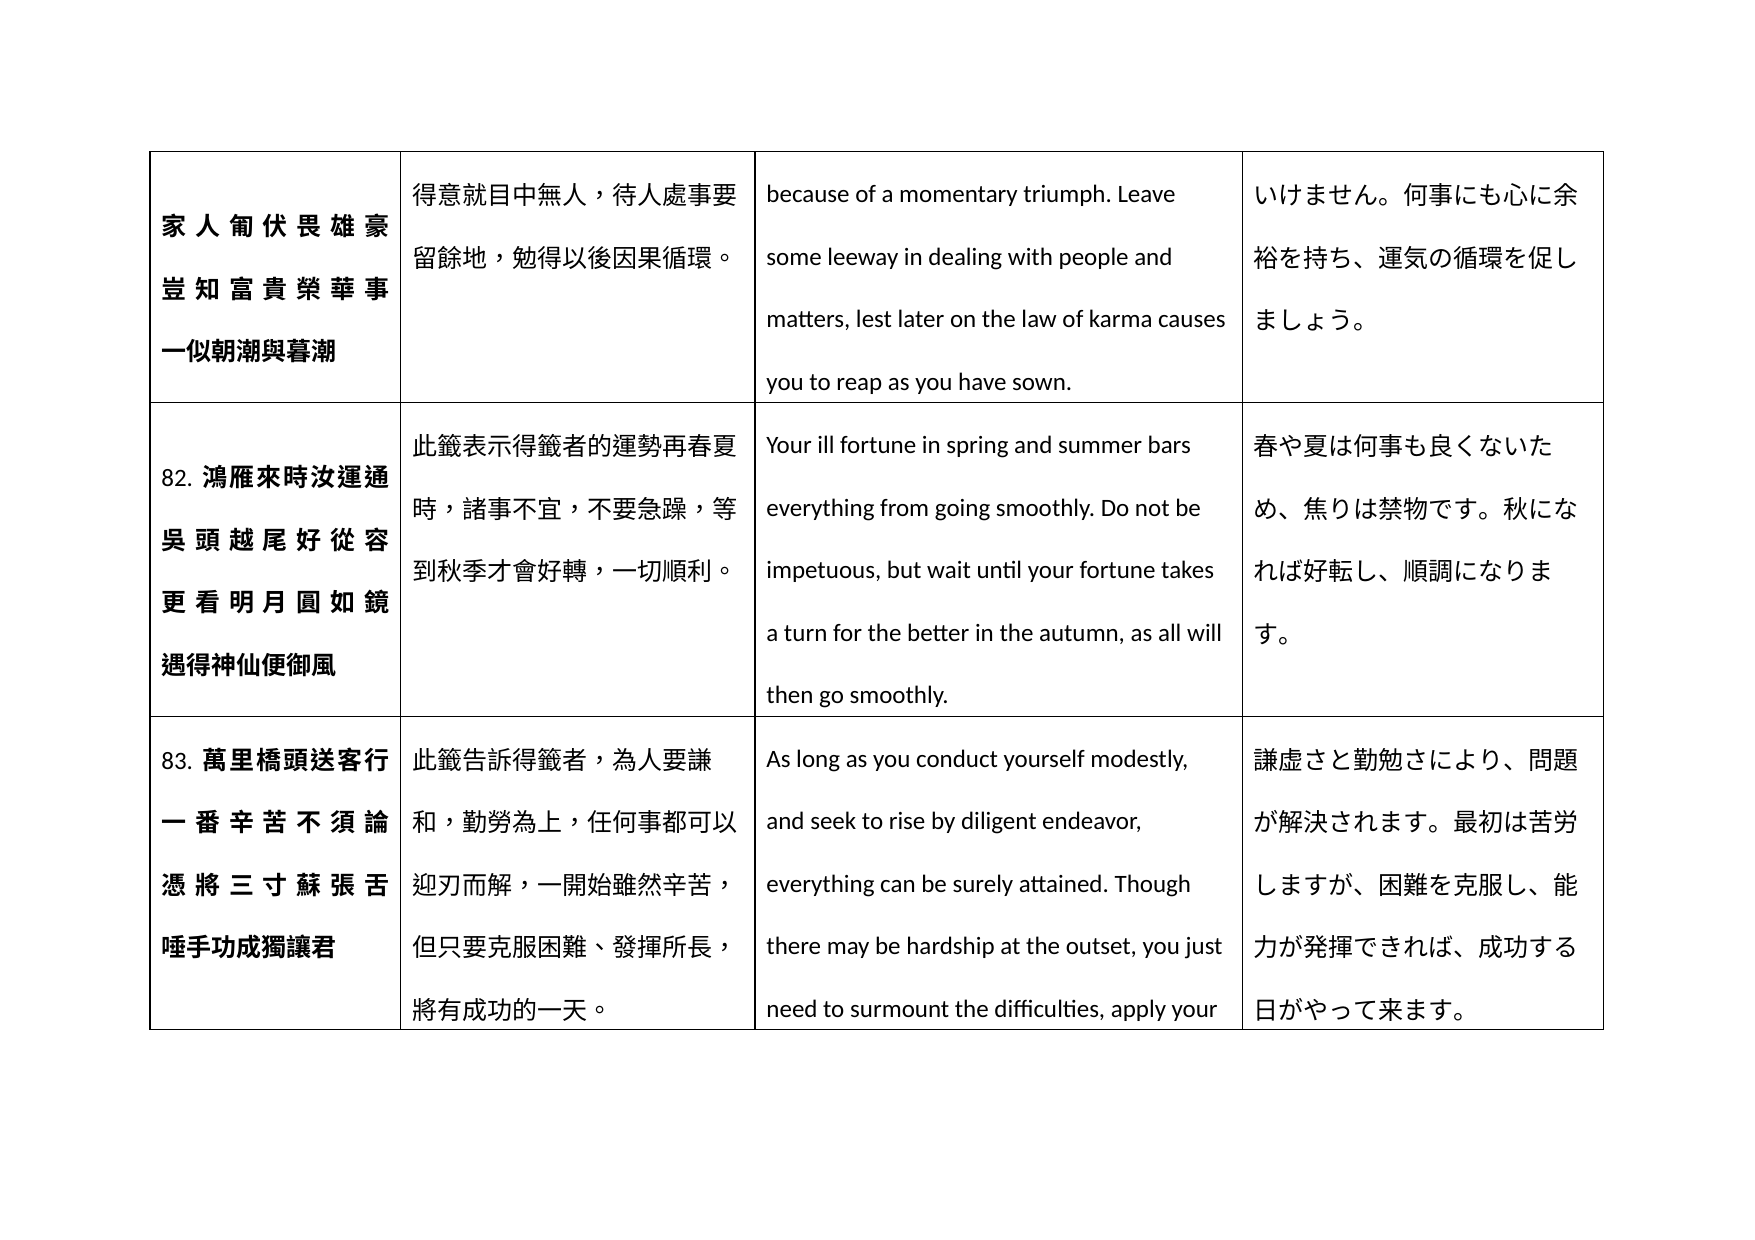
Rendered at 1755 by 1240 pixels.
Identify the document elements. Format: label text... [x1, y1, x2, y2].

table_cell 82. 鴻雁來時汝運通 吳頭越尾好從容 更看明月圓如鏡 遇得神仙便御風 [151, 403, 400, 716]
table_cell 此籤表示得籤者的運勢再春夏時，諸事不宜，不要急躁，等到秋季才會好轉，一切順利。 [401, 403, 754, 716]
table_cell 得意就目中無人，待人處事要留餘地，勉得以後因果循環。 [401, 152, 754, 402]
table_cell 家人匍伏畏雄豪 豈知富貴榮華事 一似朝潮與暮潮 [151, 152, 400, 402]
table_cell いけません。何事にも心に余裕を持ち、運気の循環を促しましょう。 [1243, 152, 1603, 402]
table_cell 春や夏は何事も良くないため、焦りは禁物です。秋になれば好転し、順調になります。 [1243, 403, 1603, 716]
table_cell 此籤告訴得籤者，為人要謙和，勤勞為上，任何事都可以迎刃而解，一開始雖然辛苦，但只要克服困難、發揮所長，將有成功的一天。 [401, 717, 754, 1029]
table_cell 83. 萬里橋頭送客行 一番辛苦不須論 憑將三寸蘇張舌 唾手功成獨讓君 [151, 717, 400, 1029]
table_cell Your ill fortune in spring and summer bars everything from going smoothly. Do not be impetuous, but wait until your fortune takes a turn for the better in the autumn, as all will then go smoothly. [756, 403, 1242, 716]
table_cell because of a momentary triumph. Leave some leeway in dealing with people and matters, lest later on the law of karma causes you to reap as you have sown. [756, 152, 1242, 402]
table_cell 謙虚さと勤勉さにより、問題が解決されます。最初は苦労しますが、困難を克服し、能力が発揮できれば、成功する日がやって来ます。 [1243, 717, 1603, 1029]
table_cell As long as you conduct yourself modestly, and seek to rise by diligent endeavor, everything can be surely attained. Though there may be hardship at the outset, you just need to surmount the difficulties, apply your [756, 717, 1242, 1029]
